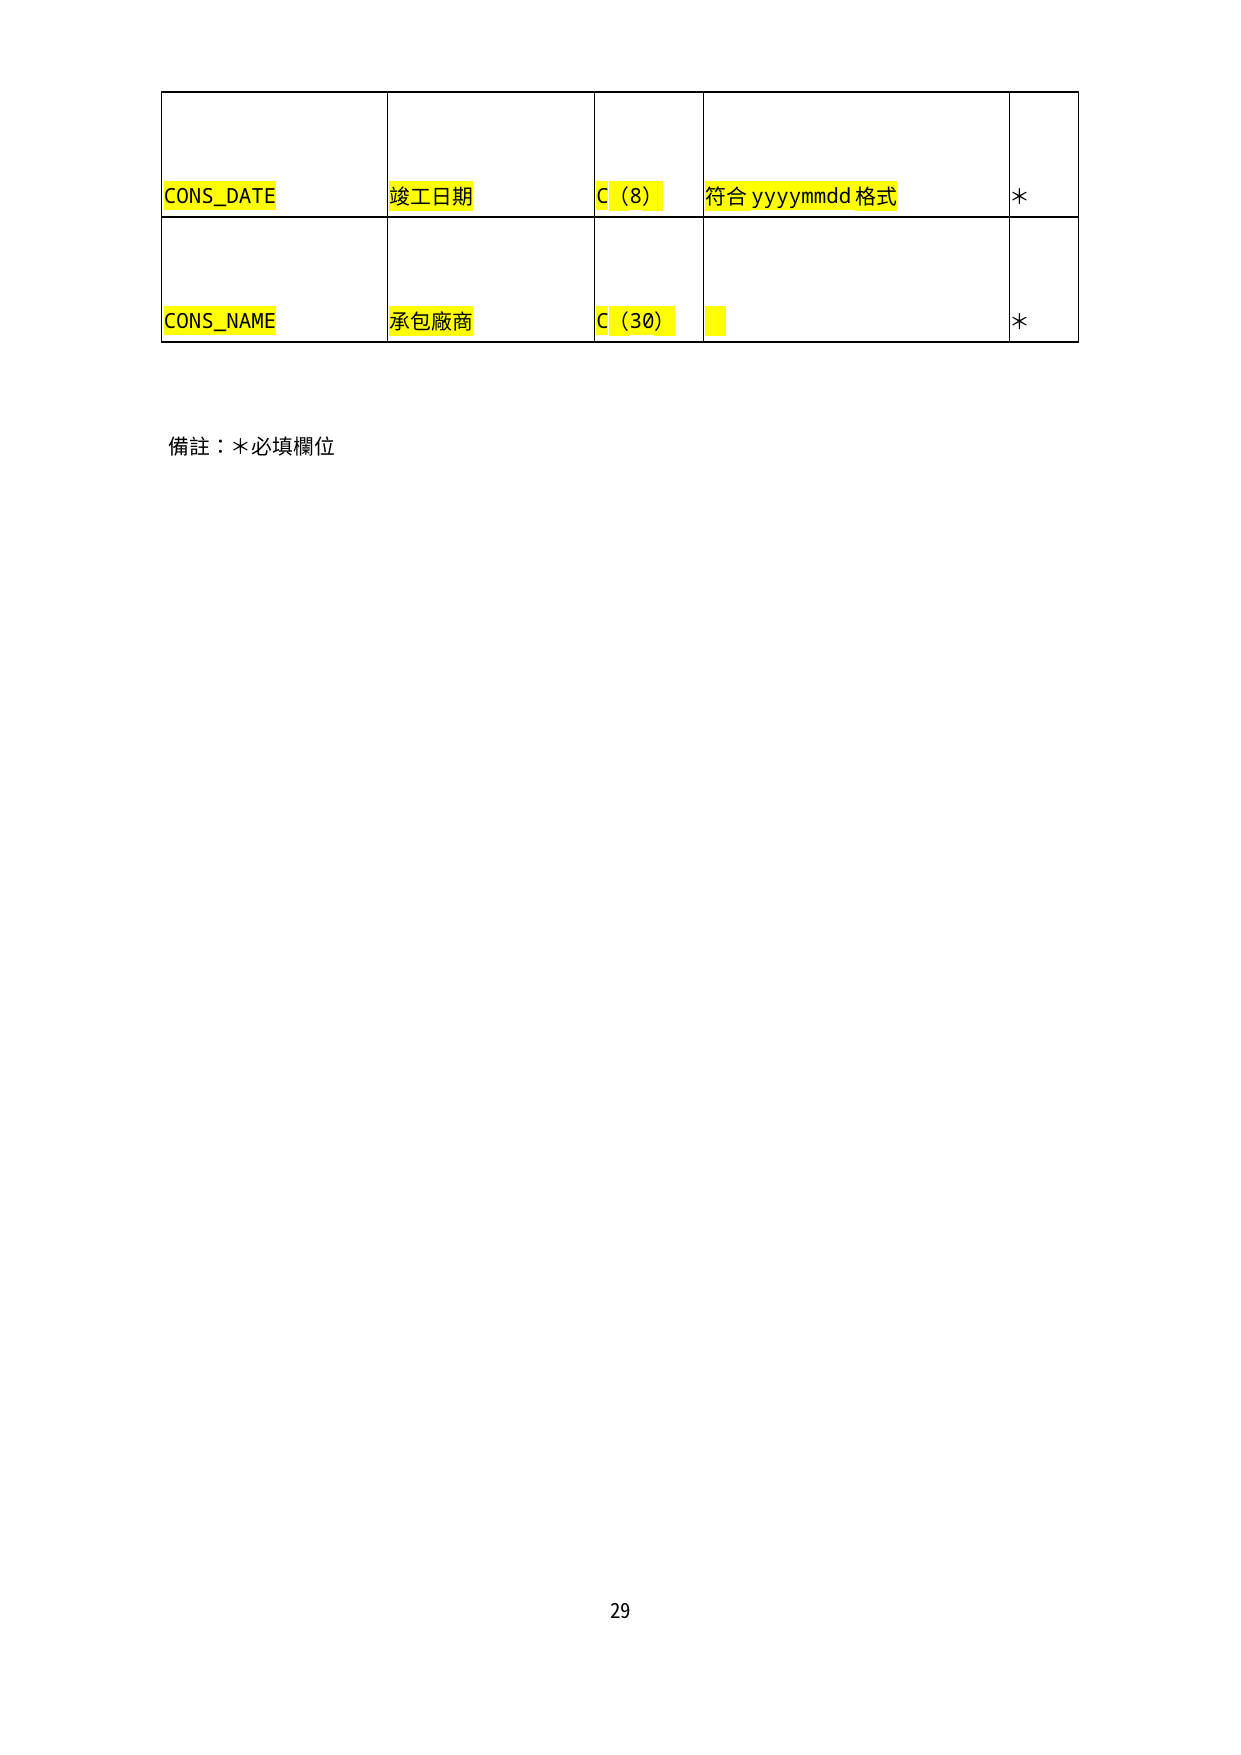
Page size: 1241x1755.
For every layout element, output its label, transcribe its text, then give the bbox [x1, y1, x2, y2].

table_cell CONS_DATE [162, 93, 387, 216]
table_cell C（30） [595, 218, 703, 341]
table_cell C（8） [595, 93, 703, 216]
text 備註：＊必填欄位 [118, 404, 1122, 466]
table_cell 竣工日期 [388, 93, 594, 216]
table_cell ＊ [1010, 218, 1078, 341]
table_cell 符合yyyymmdd格式 [704, 93, 1009, 216]
table_cell [704, 218, 1009, 341]
table_cell ＊ [1010, 93, 1078, 216]
table_cell CONS_NAME [162, 218, 387, 341]
table_cell 承包廠商 [388, 218, 594, 341]
